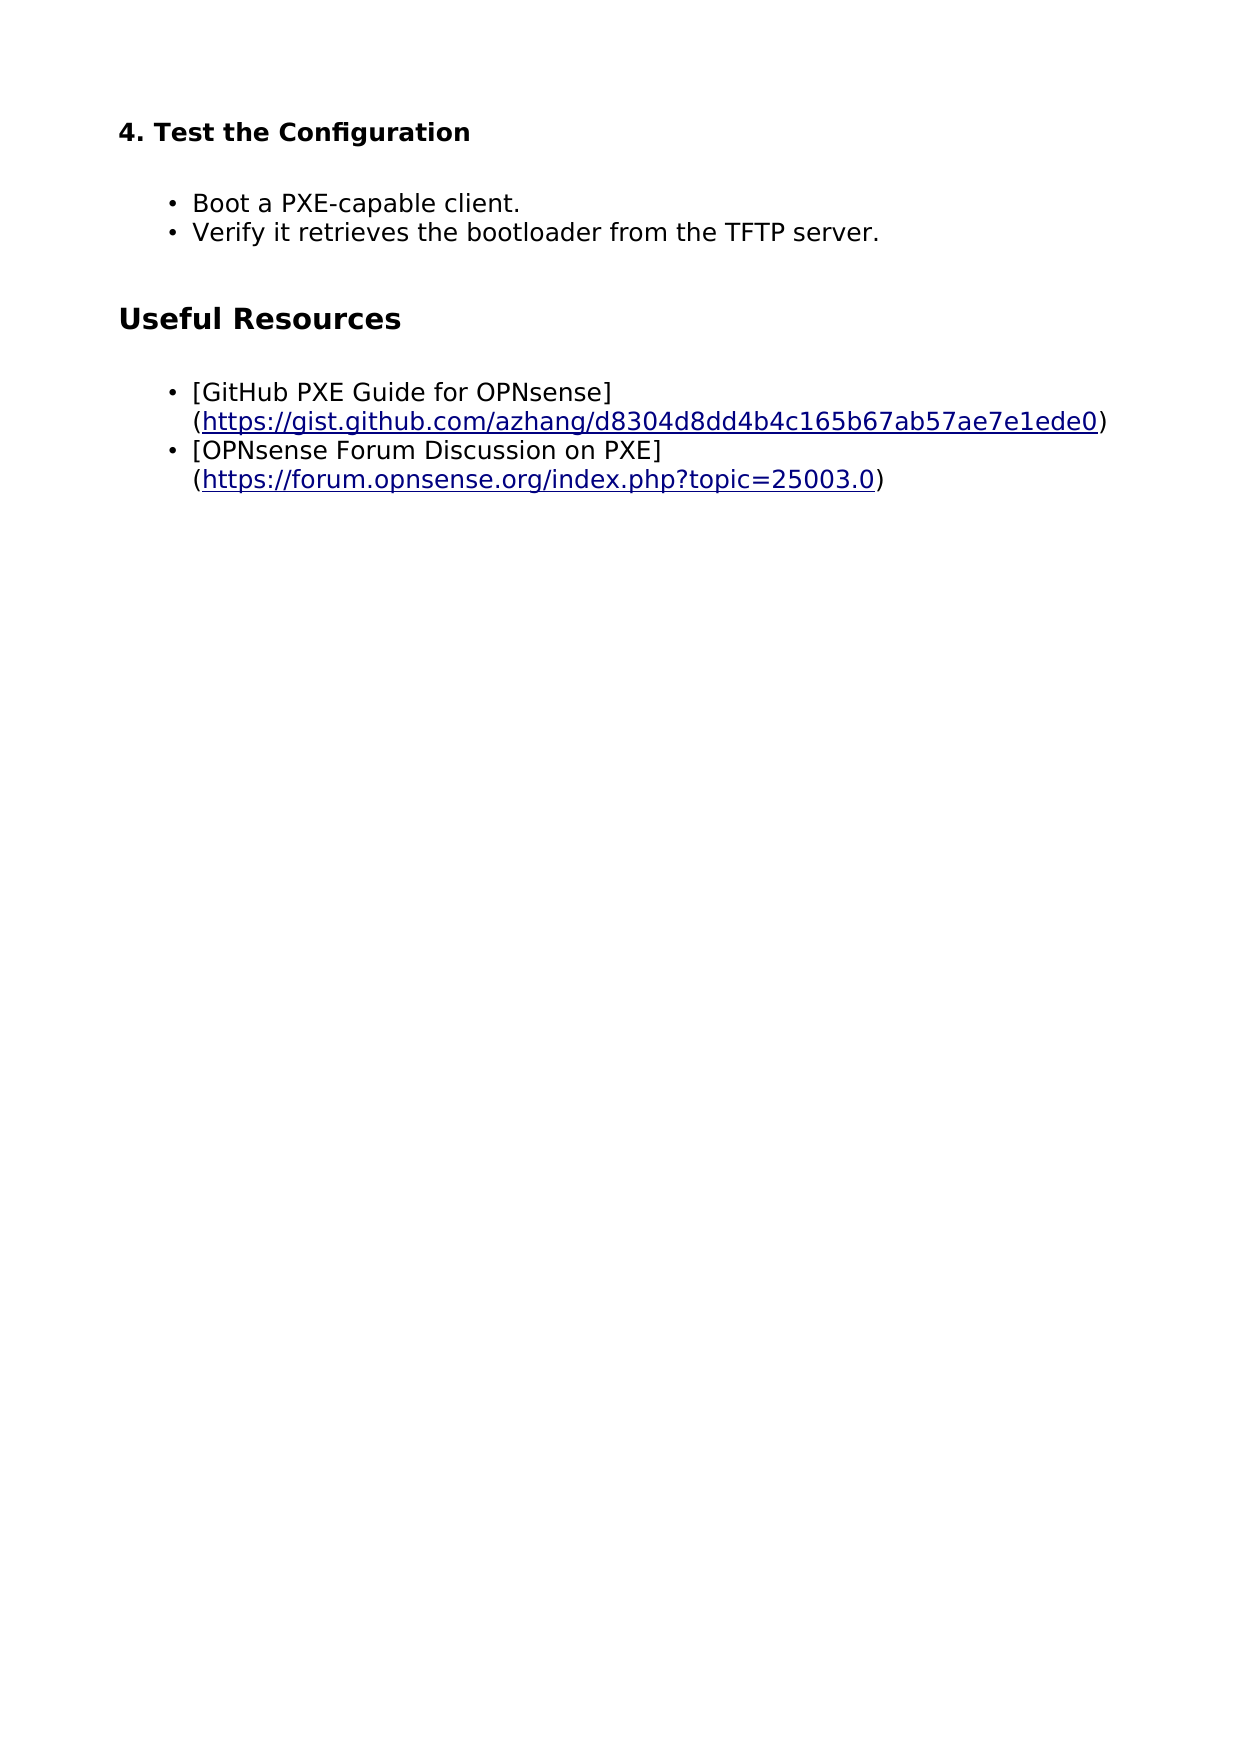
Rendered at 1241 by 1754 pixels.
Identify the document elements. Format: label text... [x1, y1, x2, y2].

list Boot a PXE-capable client. [177, 189, 1122, 218]
subtitle Useful Resources [118, 302, 1122, 336]
subtitle 4. Test the Configuration [118, 118, 1122, 147]
list [GitHub PXE Guide for OPNsense](https://gist.github.com/azhang/d8304d8dd4b4c165b67ab57ae7e1ede0) [177, 378, 1122, 436]
list Verify it retrieves the bootloader from the TFTP server. [177, 218, 1122, 248]
list [OPNsense Forum Discussion on PXE](https://forum.opnsense.org/index.php?topic=25003.0) [177, 436, 1122, 495]
